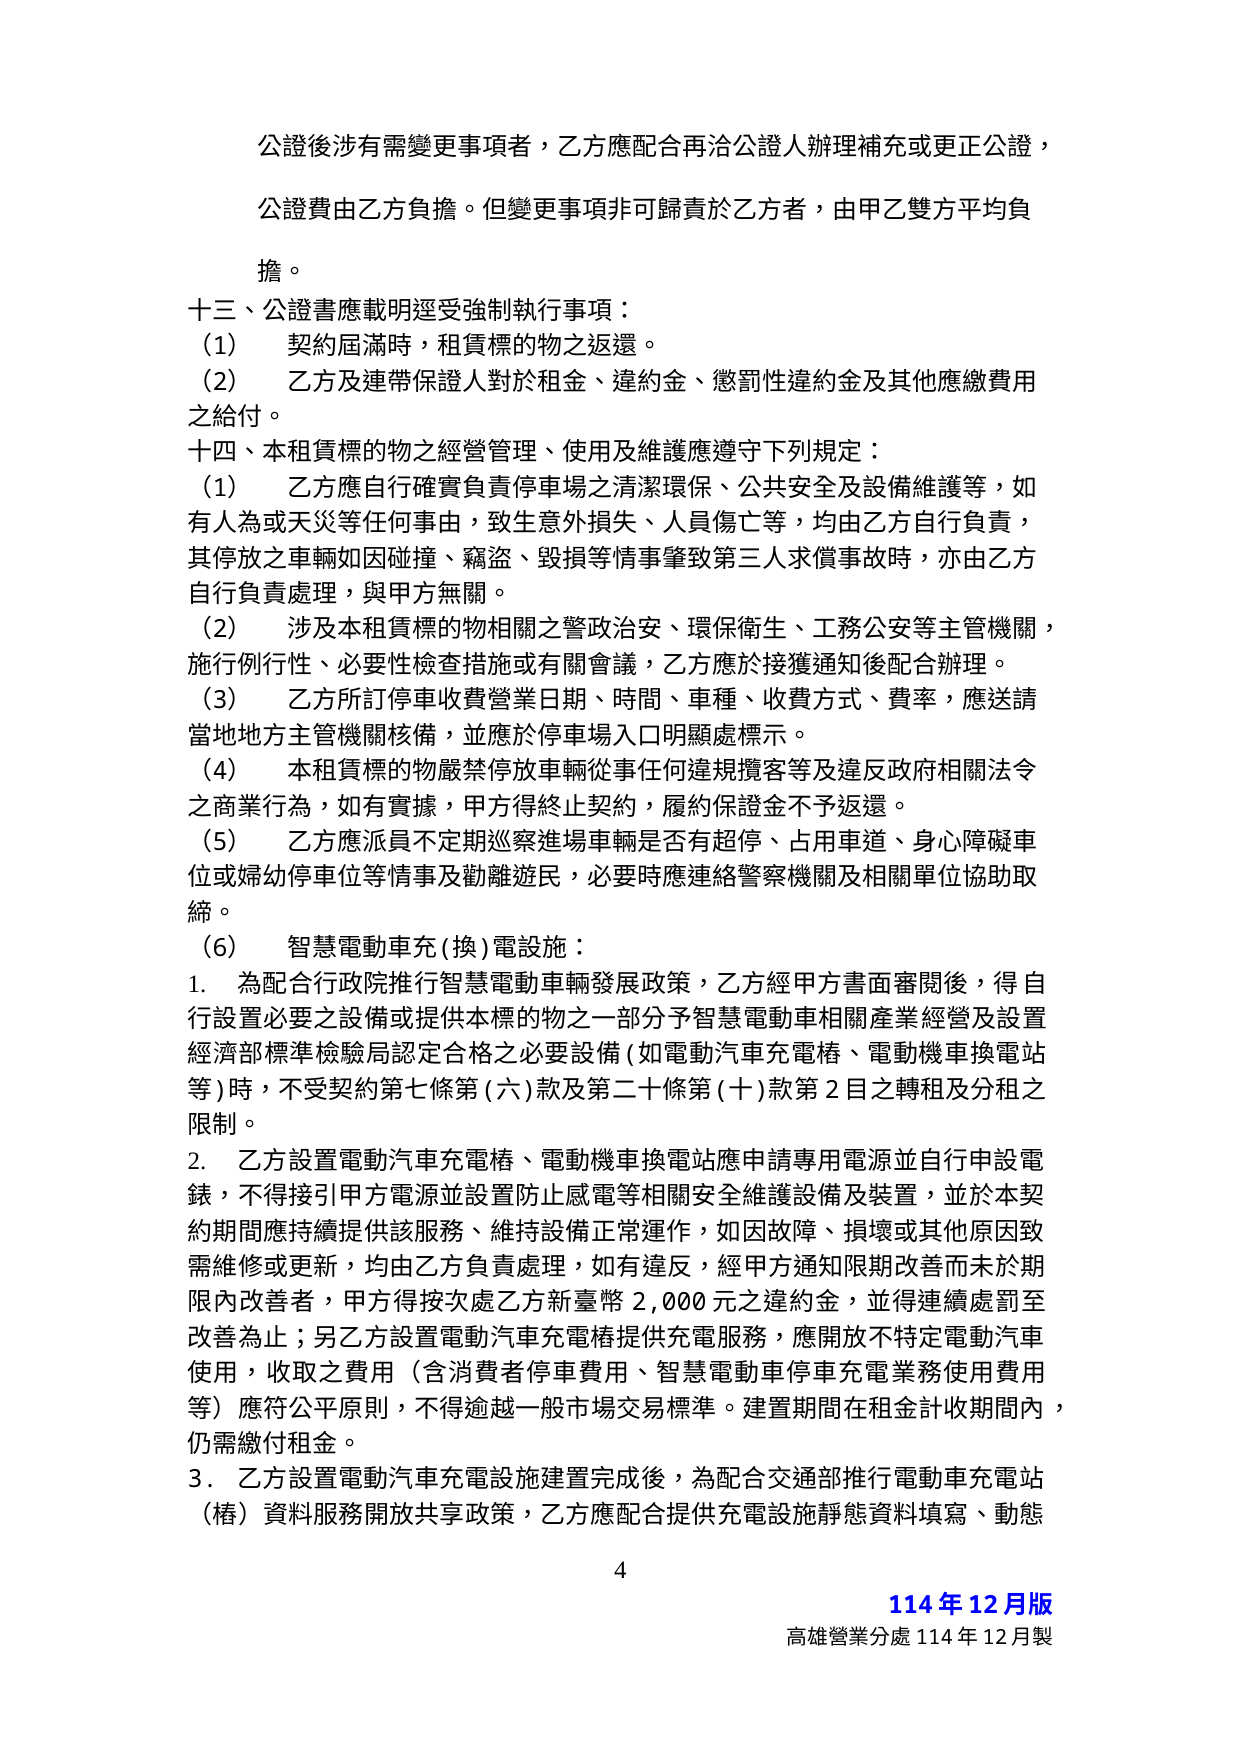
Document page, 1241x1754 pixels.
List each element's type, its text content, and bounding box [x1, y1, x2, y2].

list 乙方設置電動汽車充電樁、電動機車換電站應申請專用電源並自行申設電錶，不得接引甲方電源並設置防止感電等相關安全維護設備及裝置，並於本契約期間應持續提供該服務、維持設備正常運作，如因故障、損壞或其他原因致需維修或更新，均由乙方負責處理，如有違反，經甲方通知限期改善而未於期限內改善者，甲方得按次處乙方新臺幣2,000元之違約金，並得連續處罰至改善為止；另乙方設置電動汽車充電樁提供充電服務，應開放不特定電動汽車使用，收取之費用（含消費者停車費用、智慧電動車停車充電業務使用費用等）應符公平原則，不得逾越一般市場交易標準。建置期間在租金計收期間內，仍需繳付租金。 [187, 1141, 1047, 1459]
list 乙方及連帶保證人對於租金、違約金、懲罰性違約金及其他應繳費用之給付。 [187, 362, 1047, 432]
text 十四、本租賃標的物之經營管理、使用及維護應遵守下列規定： [187, 432, 1053, 468]
list 乙方應自行確實負責停車場之清潔環保、公共安全及設備維護等，如有人為或天災等任何事由，致生意外損失、人員傷亡等，均由乙方自行負責，其停放之車輛如因碰撞、竊盜、毀損等情事肇致第三人求償事故時，亦由乙方自行負責處理，與甲方無關。 [187, 468, 1047, 609]
text 公證後涉有需變更事項者，乙方應配合再洽公證人辦理補充或更正公證，公證費由乙方負擔。但變更事項非可歸責於乙方者，由甲乙雙方平均負擔。 [258, 103, 1053, 291]
list 涉及本租賃標的物相關之警政治安、環保衛生、工務公安等主管機關，施行例行性、必要性檢查措施或有關會議，乙方應於接獲通知後配合辦理。 [187, 609, 1047, 680]
list 本租賃標的物嚴禁停放車輛從事任何違規攬客等及違反政府相關法令之商業行為，如有實據，甲方得終止契約，履約保證金不予返還。 [187, 751, 1047, 822]
list 為配合行政院推行智慧電動車輛發展政策，乙方經甲方書面審閱後，得自行設置必要之設備或提供本標的物之一部分予智慧電動車相關產業經營及設置經濟部標準檢驗局認定合格之必要設備(如電動汽車充電樁、電動機車換電站等)時，不受契約第七條第(六)款及第二十條第(十)款第2目之轉租及分租之限制。 [187, 964, 1047, 1141]
list 乙方應派員不定期巡察進場車輛是否有超停、占用車道、身心障礙車位或婦幼停車位等情事及勸離遊民，必要時應連絡警察機關及相關單位協助取締。 [187, 822, 1047, 928]
list 智慧電動車充(換)電設施： [187, 928, 1047, 964]
list 乙方設置電動汽車充電設施建置完成後，為配合交通部推行電動車充電站（樁）資料服務開放共享政策，乙方應配合提供充電設施靜態資料填寫、動態資料介接，及相關配合該政策及主管機關之行政措施，相關費用均由乙方負擔。倘標的所在地縣(市)政府有相關系統需登錄，乙方亦須配合辦理。 [187, 1459, 1047, 1530]
list 契約屆滿時，租賃標的物之返還。 [187, 326, 1047, 362]
text 十三、公證書應載明逕受強制執行事項： [187, 291, 1053, 326]
list 乙方所訂停車收費營業日期、時間、車種、收費方式、費率，應送請當地地方主管機關核備，並應於停車場入口明顯處標示。 [187, 680, 1047, 751]
